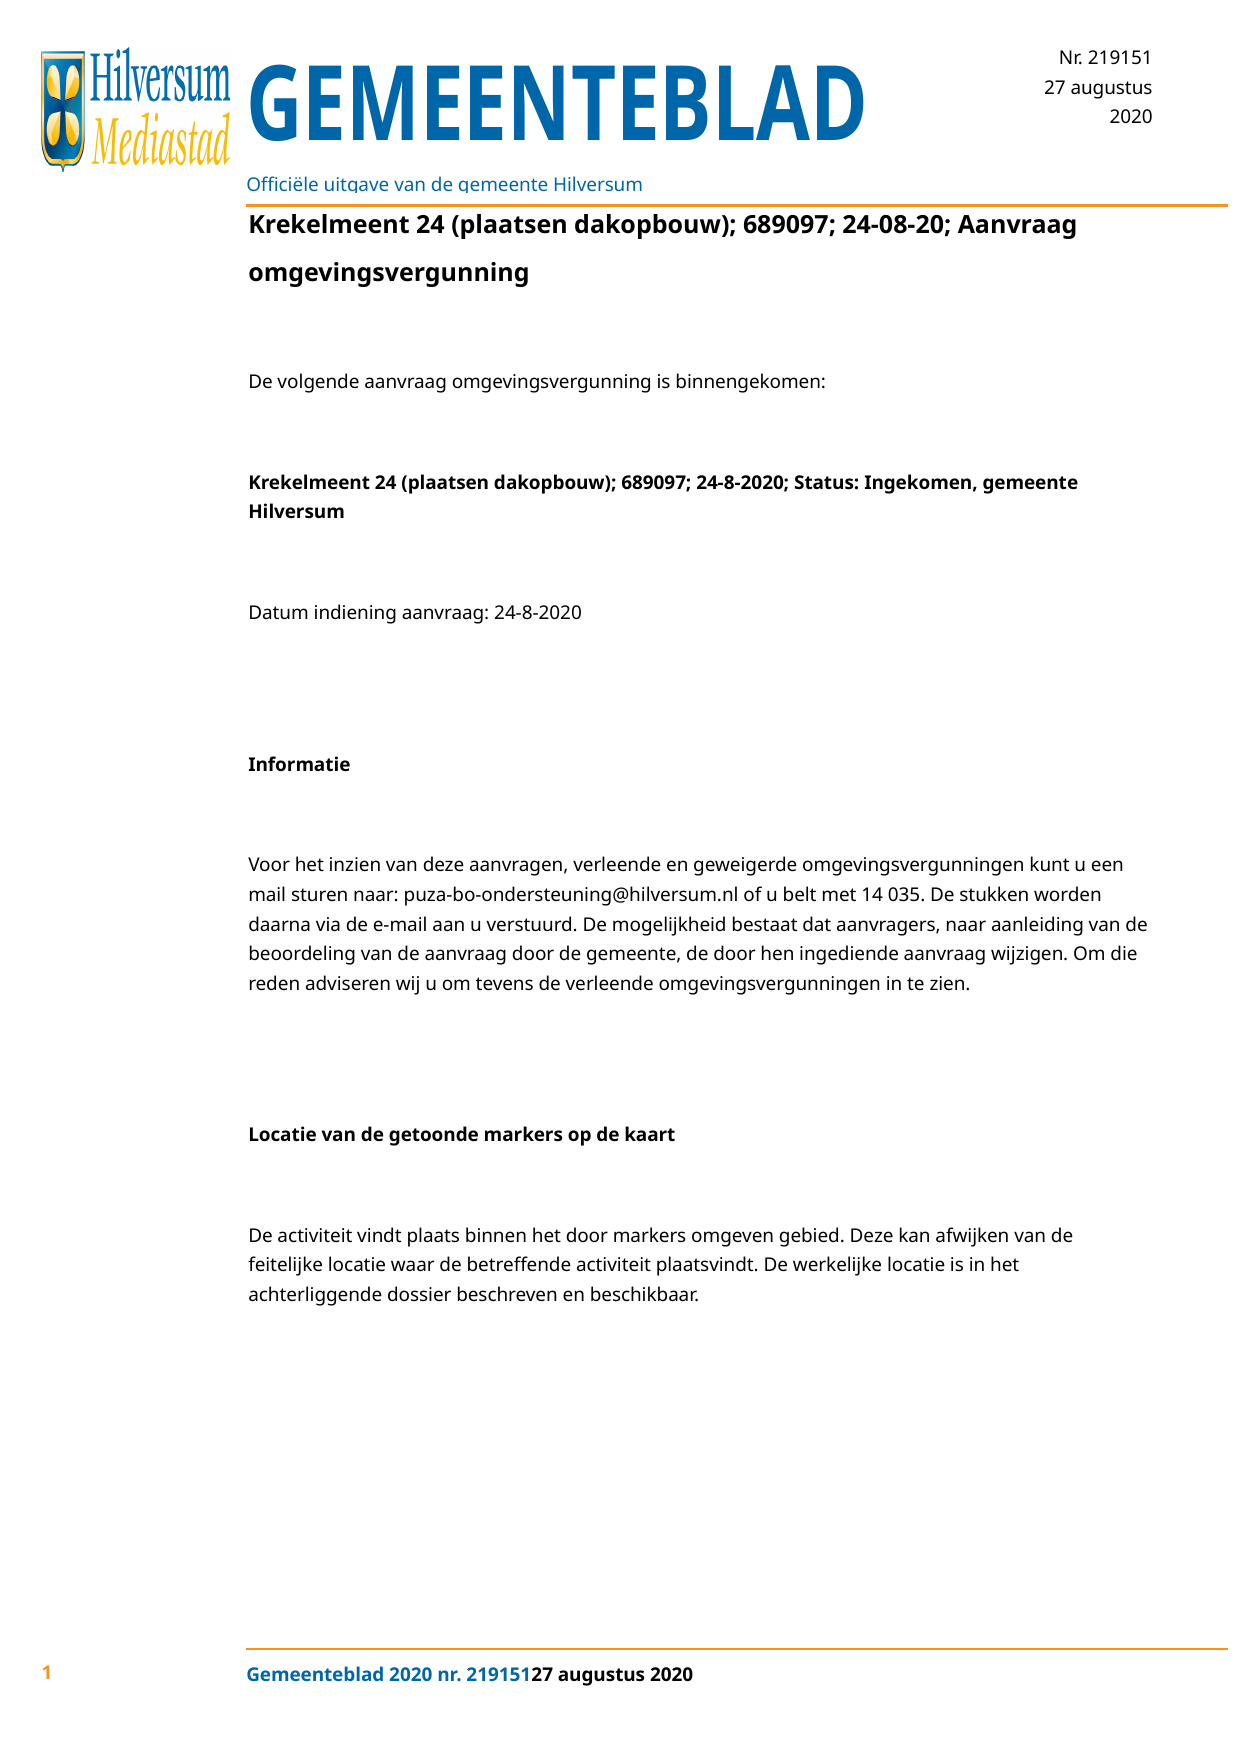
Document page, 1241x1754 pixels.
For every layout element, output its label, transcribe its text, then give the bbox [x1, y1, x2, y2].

text Locatie van de getoonde markers op de kaart [248, 1121, 1152, 1147]
text Informatie [248, 751, 1152, 777]
text Voor het inzien van deze aanvragen, verleende en geweigerde omgevingsvergunningen kunt u een mail sturen naar: puza-bo-ondersteuning@hilversum.nl of u belt met 14 035. De stukken worden daarna via de e-mail aan u verstuurd. De mogelijkheid bestaat dat aanvragers, naar aanleiding van de beoordeling van de aanvraag door de gemeente, de door hen ingediende aanvraag wijzigen. Om die reden adviseren wij u om tevens de verleende omgevingsvergunningen in te zien. [248, 852, 1152, 996]
text De volgende aanvraag omgevingsvergunning is binnengekomen: [248, 368, 1152, 394]
text Krekelmeent 24 (plaatsen dakopbouw); 689097; 24-8-2020; Status: Ingekomen, gemeente Hilversum [248, 469, 1152, 524]
picture [41, 47, 231, 172]
text Krekelmeent 24 (plaatsen dakopbouw); 689097; 24-08-20; Aanvraag omgevingsvergunning [248, 207, 1152, 288]
text Datum indiening aanvraag: 24-8-2020 [248, 599, 1152, 625]
text De activiteit vindt plaats binnen het door markers omgeven gebied. Deze kan afwijken van de feitelijke locatie waar de betreffende activiteit plaatsvindt. De werkelijke locatie is in het achterliggende dossier beschreven en beschikbaar. [248, 1222, 1152, 1307]
